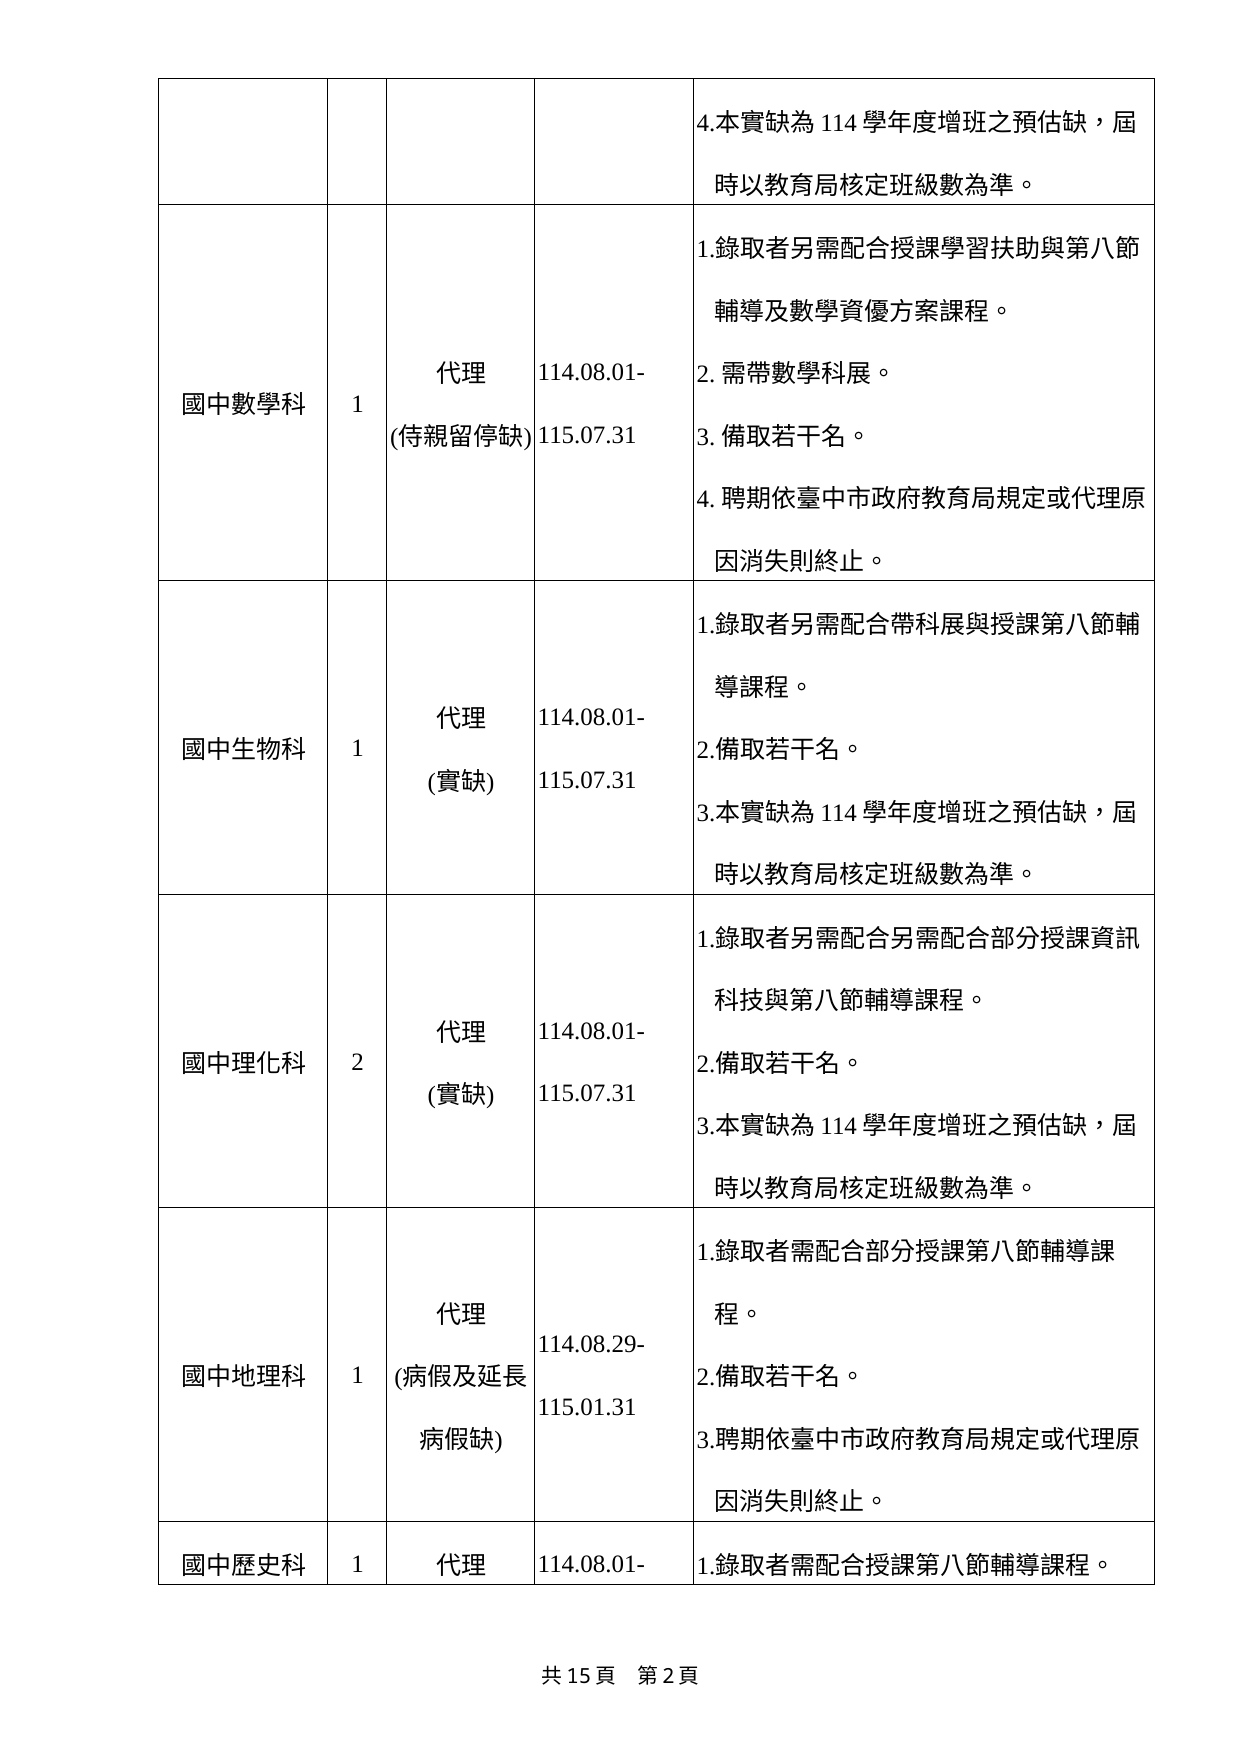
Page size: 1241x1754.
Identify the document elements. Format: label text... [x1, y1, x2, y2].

table_cell 1.錄取者另需配合帶科展與授課第八節輔導課程。 2.備取若干名。 3.本實缺為114學年度增班之預估缺，屆時以教育局核定班級數為準。 [694, 581, 1154, 894]
table_cell 2 [328, 895, 386, 1207]
table_cell 114.08.01-115.07.31 [535, 205, 693, 580]
table_cell 1 [328, 1208, 386, 1521]
table_cell 114.08.01-115.07.31 [535, 895, 693, 1207]
table_cell [328, 79, 386, 204]
table_cell 國中生物科 [159, 581, 327, 894]
table_cell 1 [328, 1522, 386, 1584]
table_cell 代理 (實缺) [387, 581, 534, 894]
table_cell 1.錄取者需配合授課第八節輔導課程。 [694, 1522, 1154, 1584]
table_cell 國中數學科 [159, 205, 327, 580]
table_cell 1.錄取者另需配合授課學習扶助與第八節輔導及數學資優方案課程。 2. 需帶數學科展。 3. 備取若干名。 4. 聘期依臺中市政府教育局規定或代理原因消失則終止。 [694, 205, 1154, 580]
table_cell 代理 (實缺) [387, 895, 534, 1207]
table_cell 代理 (侍親留停缺) [387, 205, 534, 580]
table_cell 1 [328, 205, 386, 580]
table_cell 國中地理科 [159, 1208, 327, 1521]
table_cell 114.08.01-115.07.31 [535, 581, 693, 894]
table_cell 1 [328, 581, 386, 894]
table_cell 國中歷史科 [159, 1522, 327, 1584]
table_cell [387, 79, 534, 204]
table_cell 代理 (病假及延長病假缺) [387, 1208, 534, 1521]
table_cell 代理 [387, 1522, 534, 1584]
table_cell [535, 79, 693, 204]
table_cell 1.錄取者另需配合另需配合部分授課資訊科技與第八節輔導課程。 2.備取若干名。 3.本實缺為114學年度增班之預估缺，屆時以教育局核定班級數為準。 [694, 895, 1154, 1207]
table_cell [159, 79, 327, 204]
table_cell 1.錄取者需配合部分授課第八節輔導課程。 2.備取若干名。 3.聘期依臺中市政府教育局規定或代理原因消失則終止。 [694, 1208, 1154, 1521]
table_cell 4.本實缺為114學年度增班之預估缺，屆時以教育局核定班級數為準。 [694, 79, 1154, 204]
table_cell 國中理化科 [159, 895, 327, 1207]
table_cell 114.08.29-115.01.31 [535, 1208, 693, 1521]
table_cell 114.08.01- [535, 1522, 693, 1584]
